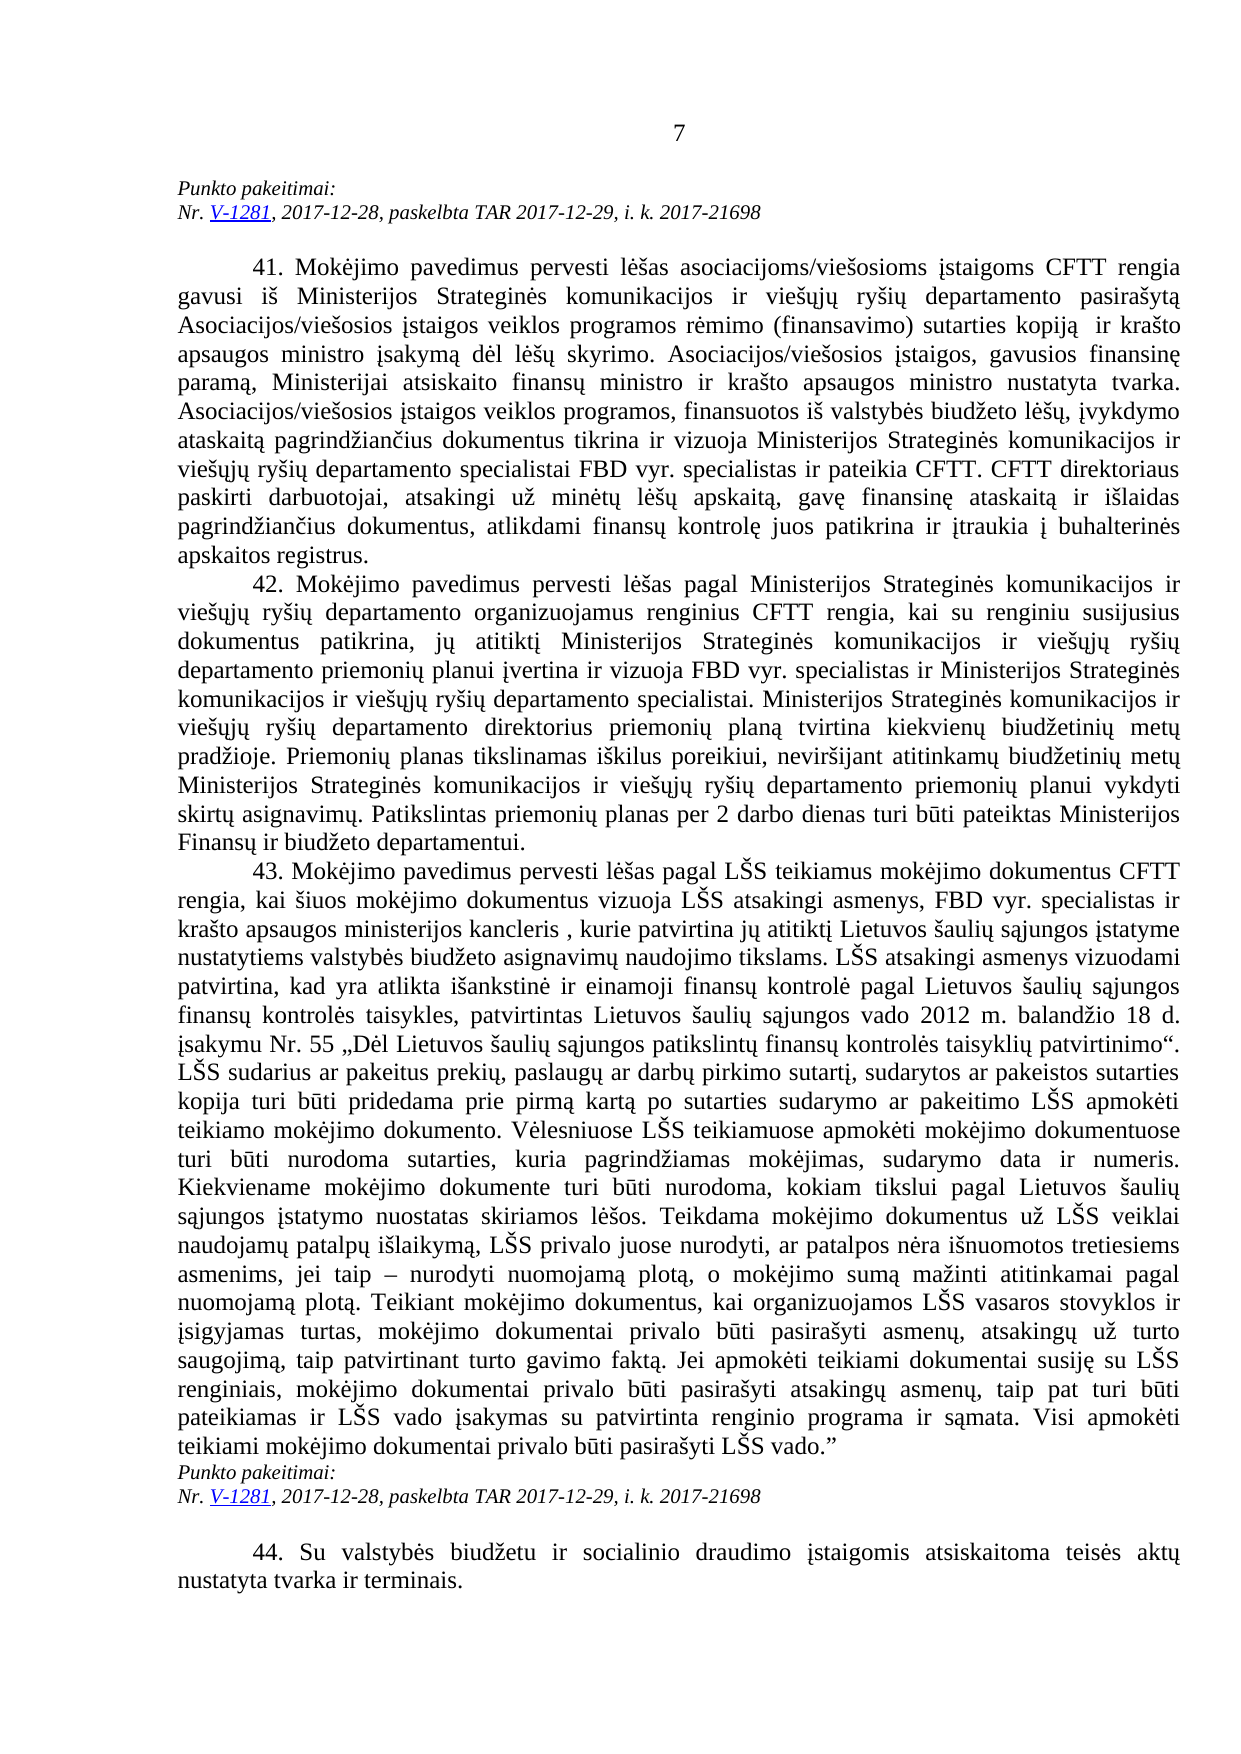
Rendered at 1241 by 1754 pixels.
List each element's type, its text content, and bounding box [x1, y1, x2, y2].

text Nr. V-1281, 2017-12-28, paskelbta TAR 2017-12-29, i. k. 2017-21698 [177, 1484, 1181, 1508]
text Nr. V-1281, 2017-12-28, paskelbta TAR 2017-12-29, i. k. 2017-21698 [177, 200, 1181, 224]
text 42. Mokėjimo pavedimus pervesti lėšas pagal Ministerijos Strateginės komunikacijos ir viešųjų ryšių departamento organizuojamus renginius CFTT rengia, kai su renginiu susijusius dokumentus patikrina, jų atitiktį Ministerijos Strateginės komunikacijos ir viešųjų ryšių departamento priemonių planui įvertina ir vizuoja FBD vyr. specialistas ir Ministerijos Strateginės komunikacijos ir viešųjų ryšių departamento specialistai. Ministerijos Strateginės komunikacijos ir viešųjų ryšių departamento direktorius priemonių planą tvirtina kiekvienų biudžetinių metų pradžioje. Priemonių planas tikslinamas iškilus poreikiui, neviršijant atitinkamų biudžetinių metų Ministerijos Strateginės komunikacijos ir viešųjų ryšių departamento priemonių planui vykdyti skirtų asignavimų. Patikslintas priemonių planas per 2 darbo dienas turi būti pateiktas Ministerijos Finansų ir biudžeto departamentui. [177, 569, 1181, 856]
text Punkto pakeitimai: [177, 1460, 1181, 1484]
text 44. Su valstybės biudžetu ir socialinio draudimo įstaigomis atsiskaitoma teisės aktų nustatyta tvarka ir terminais. [177, 1537, 1181, 1594]
text 43. Mokėjimo pavedimus pervesti lėšas pagal LŠS teikiamus mokėjimo dokumentus CFTT rengia, kai šiuos mokėjimo dokumentus vizuoja LŠS atsakingi asmenys, FBD vyr. specialistas ir krašto apsaugos ministerijos kancleris , kurie patvirtina jų atitiktį Lietuvos šaulių sąjungos įstatyme nustatytiems valstybės biudžeto asignavimų naudojimo tikslams. LŠS atsakingi asmenys vizuodami patvirtina, kad yra atlikta išankstinė ir einamoji finansų kontrolė pagal Lietuvos šaulių sąjungos finansų kontrolės taisykles, patvirtintas Lietuvos šaulių sąjungos vado 2012 m. balandžio 18 d. įsakymu Nr. 55 „Dėl Lietuvos šaulių sąjungos patikslintų finansų kontrolės taisyklių patvirtinimo“. LŠS sudarius ar pakeitus prekių, paslaugų ar darbų pirkimo sutartį, sudarytos ar pakeistos sutarties kopija turi būti pridedama prie pirmą kartą po sutarties sudarymo ar pakeitimo LŠS apmokėti teikiamo mokėjimo dokumento. Vėlesniuose LŠS teikiamuose apmokėti mokėjimo dokumentuose turi būti nurodoma sutarties, kuria pagrindžiamas mokėjimas, sudarymo data ir numeris. Kiekviename mokėjimo dokumente turi būti nurodoma, kokiam tikslui pagal Lietuvos šaulių sąjungos įstatymo nuostatas skiriamos lėšos. Teikdama mokėjimo dokumentus už LŠS veiklai naudojamų patalpų išlaikymą, LŠS privalo juose nurodyti, ar patalpos nėra išnuomotos tretiesiems asmenims, jei taip – nurodyti nuomojamą plotą, o mokėjimo sumą mažinti atitinkamai pagal nuomojamą plotą. Teikiant mokėjimo dokumentus, kai organizuojamos LŠS vasaros stovyklos ir įsigyjamas turtas, mokėjimo dokumentai privalo būti pasirašyti asmenų, atsakingų už turto saugojimą, taip patvirtinant turto gavimo faktą. Jei apmokėti teikiami dokumentai susiję su LŠS renginiais, mokėjimo dokumentai privalo būti pasirašyti atsakingų asmenų, taip pat turi būti pateikiamas ir LŠS vado įsakymas su patvirtinta renginio programa ir sąmata. Visi apmokėti teikiami mokėjimo dokumentai privalo būti pasirašyti LŠS vado.” [177, 856, 1181, 1460]
text Punkto pakeitimai: [177, 176, 1181, 200]
text 41. Mokėjimo pavedimus pervesti lėšas asociacijoms/viešosioms įstaigoms CFTT rengia gavusi iš Ministerijos Strateginės komunikacijos ir viešųjų ryšių departamento pasirašytą Asociacijos/viešosios įstaigos veiklos programos rėmimo (finansavimo) sutarties kopiją ir krašto apsaugos ministro įsakymą dėl lėšų skyrimo. Asociacijos/viešosios įstaigos, gavusios finansinę paramą, Ministerijai atsiskaito finansų ministro ir krašto apsaugos ministro nustatyta tvarka. Asociacijos/viešosios įstaigos veiklos programos, finansuotos iš valstybės biudžeto lėšų, įvykdymo ataskaitą pagrindžiančius dokumentus tikrina ir vizuoja Ministerijos Strateginės komunikacijos ir viešųjų ryšių departamento specialistai FBD vyr. specialistas ir pateikia CFTT. CFTT direktoriaus paskirti darbuotojai, atsakingi už minėtų lėšų apskaitą, gavę finansinę ataskaitą ir išlaidas pagrindžiančius dokumentus, atlikdami finansų kontrolę juos patikrina ir įtraukia į buhalterinės apskaitos registrus. [177, 252, 1181, 569]
